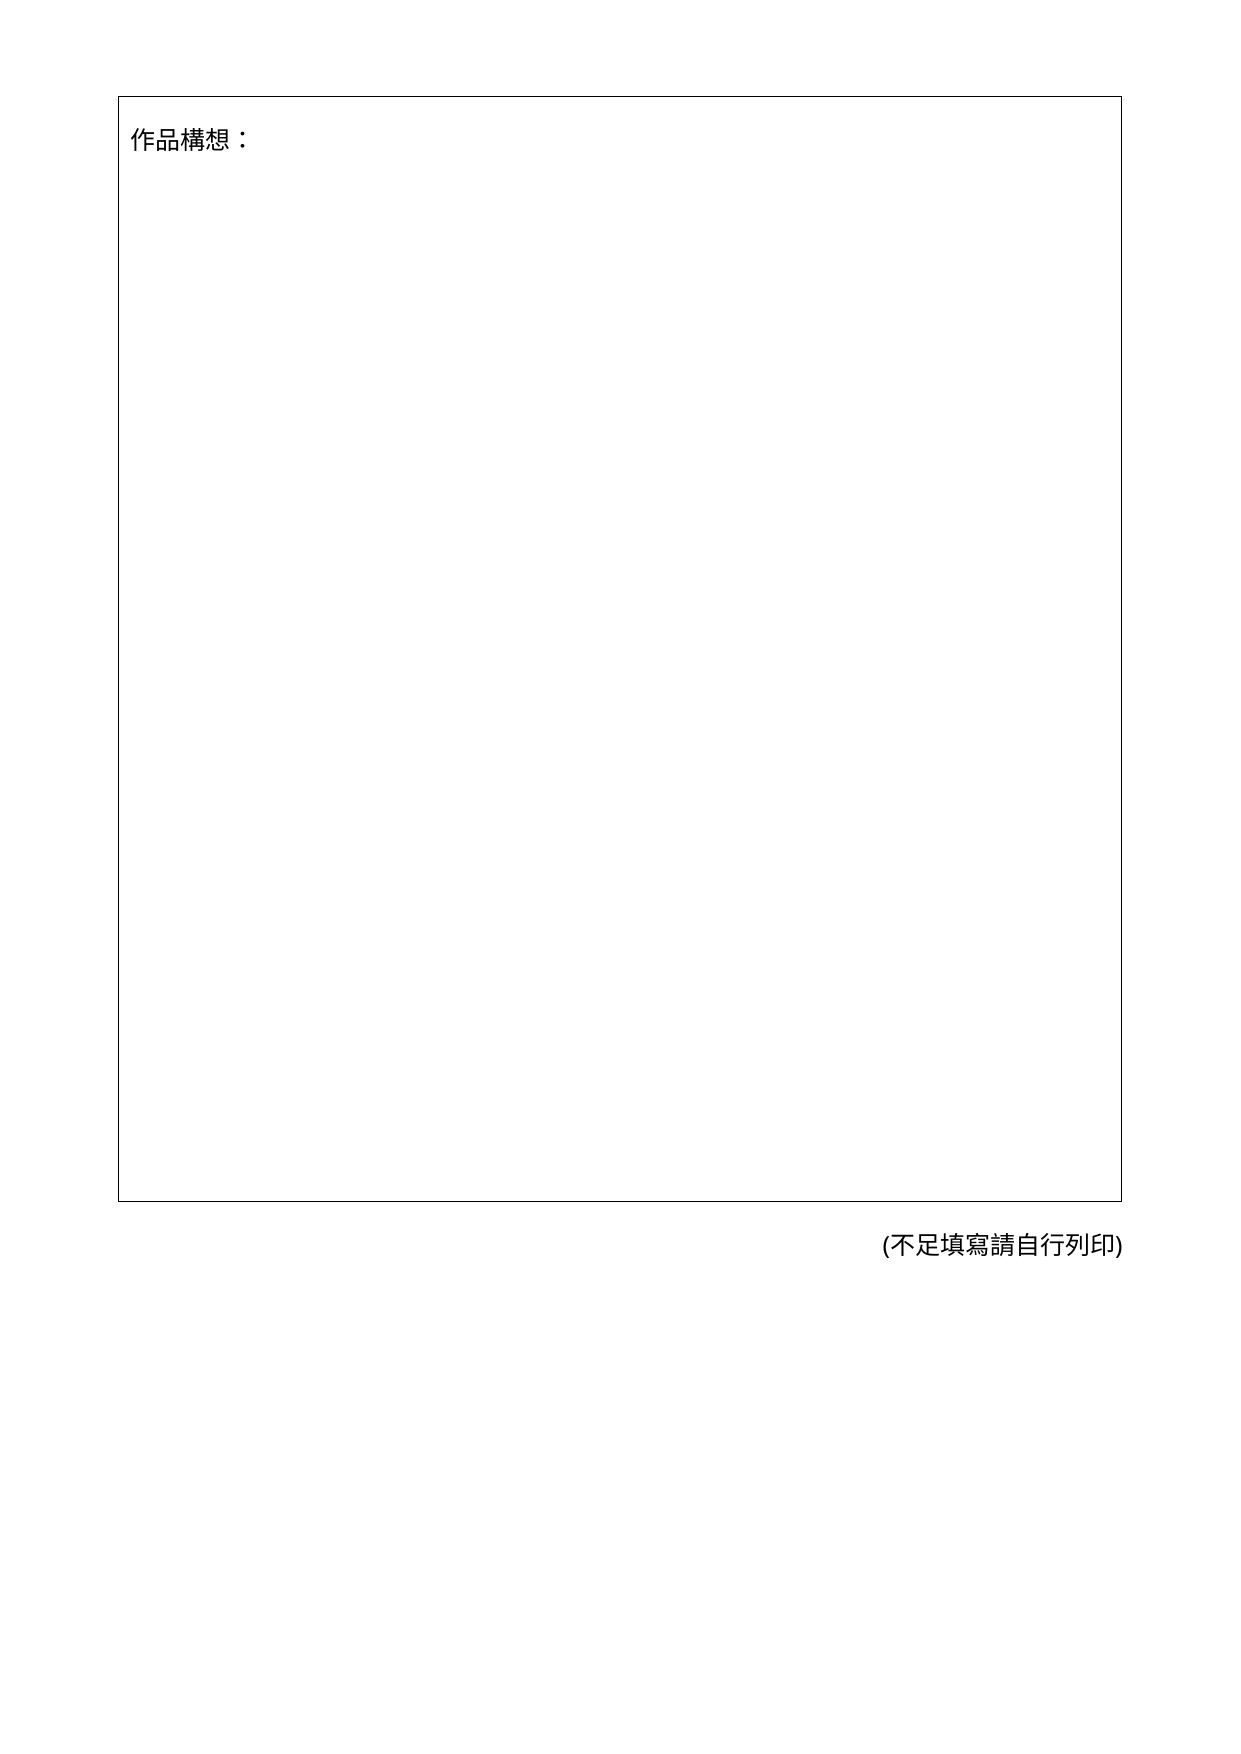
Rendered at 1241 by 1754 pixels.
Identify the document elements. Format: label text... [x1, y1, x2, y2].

table_cell 作品構想： [119, 97, 1121, 1201]
text (不足填寫請自行列印) [118, 1202, 1122, 1264]
